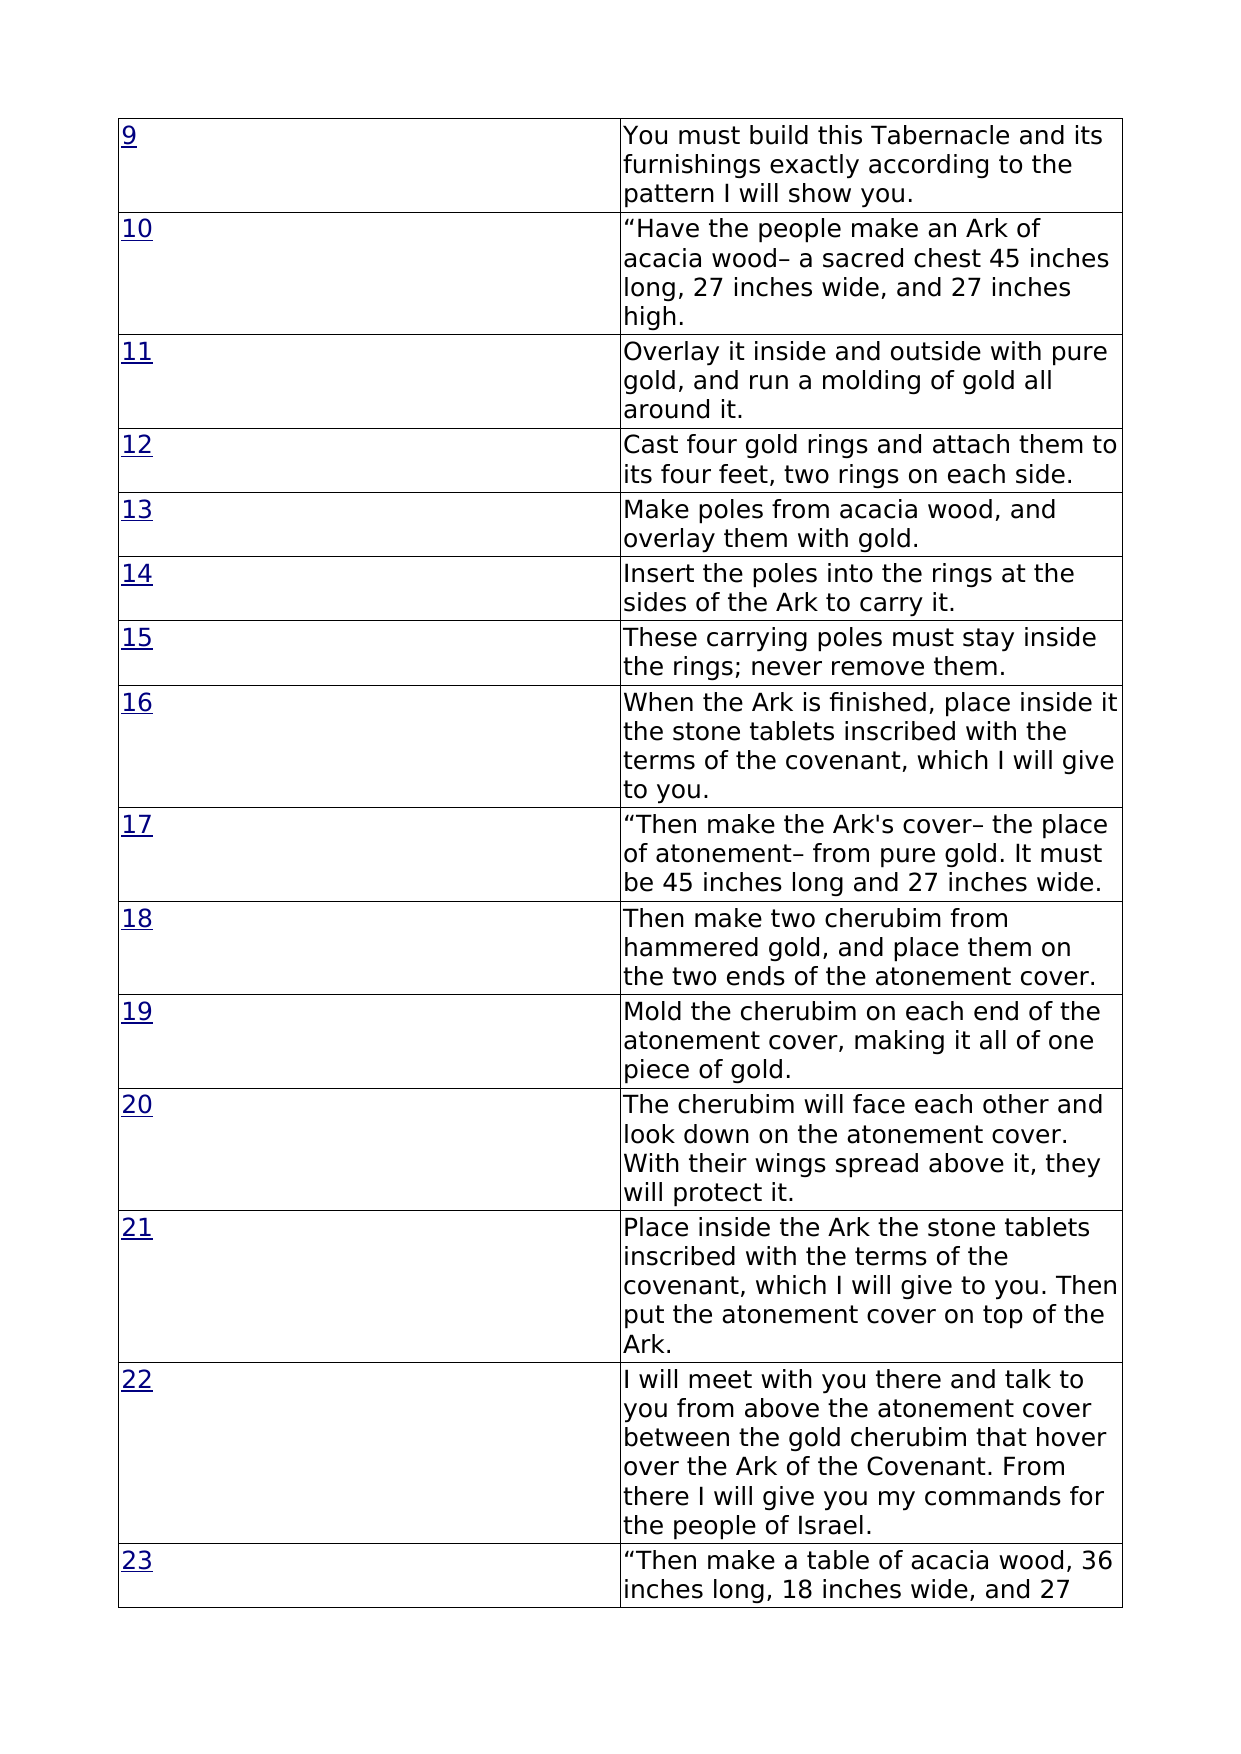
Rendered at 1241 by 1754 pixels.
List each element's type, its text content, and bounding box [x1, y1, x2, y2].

table_cell The cherubim will face each other and look down on the atonement cover. With their wings spread above it, they will protect it. [621, 1089, 1122, 1210]
table_cell Overlay it inside and outside with pure gold, and run a molding of gold all around it. [621, 335, 1122, 428]
table_cell 11 [119, 335, 620, 428]
table_cell 20 [119, 1089, 620, 1210]
table_cell 14 [119, 557, 620, 620]
table_cell 15 [119, 621, 620, 685]
table_cell Make poles from acacia wood, and overlay them with gold. [621, 493, 1122, 556]
table_cell I will meet with you there and talk to you from above the atonement cover between the gold cherubim that hover over the Ark of the Covenant. From there I will give you my commands for the people of Israel. [621, 1363, 1122, 1543]
table_cell 17 [119, 808, 620, 901]
table_cell 13 [119, 493, 620, 556]
table_cell Cast four gold rings and attach them to its four feet, two rings on each side. [621, 429, 1122, 492]
table_cell Mold the cherubim on each end of the atonement cover, making it all of one piece of gold. [621, 995, 1122, 1088]
table_cell “Have the people make an Ark of acacia wood– a sacred chest 45 inches long, 27 inches wide, and 27 inches high. [621, 213, 1122, 334]
table_cell 9 [119, 119, 620, 212]
table_cell 21 [119, 1211, 620, 1362]
table_cell “Then make a table of acacia wood, 36 inches long, 18 inches wide, and 27 [621, 1544, 1122, 1607]
table_cell These carrying poles must stay inside the rings; never remove them. [621, 621, 1122, 685]
table_cell Place inside the Ark the stone tablets inscribed with the terms of the covenant, which I will give to you. Then put the atonement cover on top of the Ark. [621, 1211, 1122, 1362]
table_cell 18 [119, 902, 620, 994]
table_cell Then make two cherubim from hammered gold, and place them on the two ends of the atonement cover. [621, 902, 1122, 994]
table_cell 16 [119, 686, 620, 807]
table_cell Insert the poles into the rings at the sides of the Ark to carry it. [621, 557, 1122, 620]
table_cell You must build this Tabernacle and its furnishings exactly according to the pattern I will show you. [621, 119, 1122, 212]
table_cell 19 [119, 995, 620, 1088]
table_cell 23 [119, 1544, 620, 1607]
table_cell 12 [119, 429, 620, 492]
table_cell When the Ark is finished, place inside it the stone tablets inscribed with the terms of the covenant, which I will give to you. [621, 686, 1122, 807]
table_cell 10 [119, 213, 620, 334]
table_cell 22 [119, 1363, 620, 1543]
table_cell “Then make the Ark's cover– the place of atonement– from pure gold. It must be 45 inches long and 27 inches wide. [621, 808, 1122, 901]
